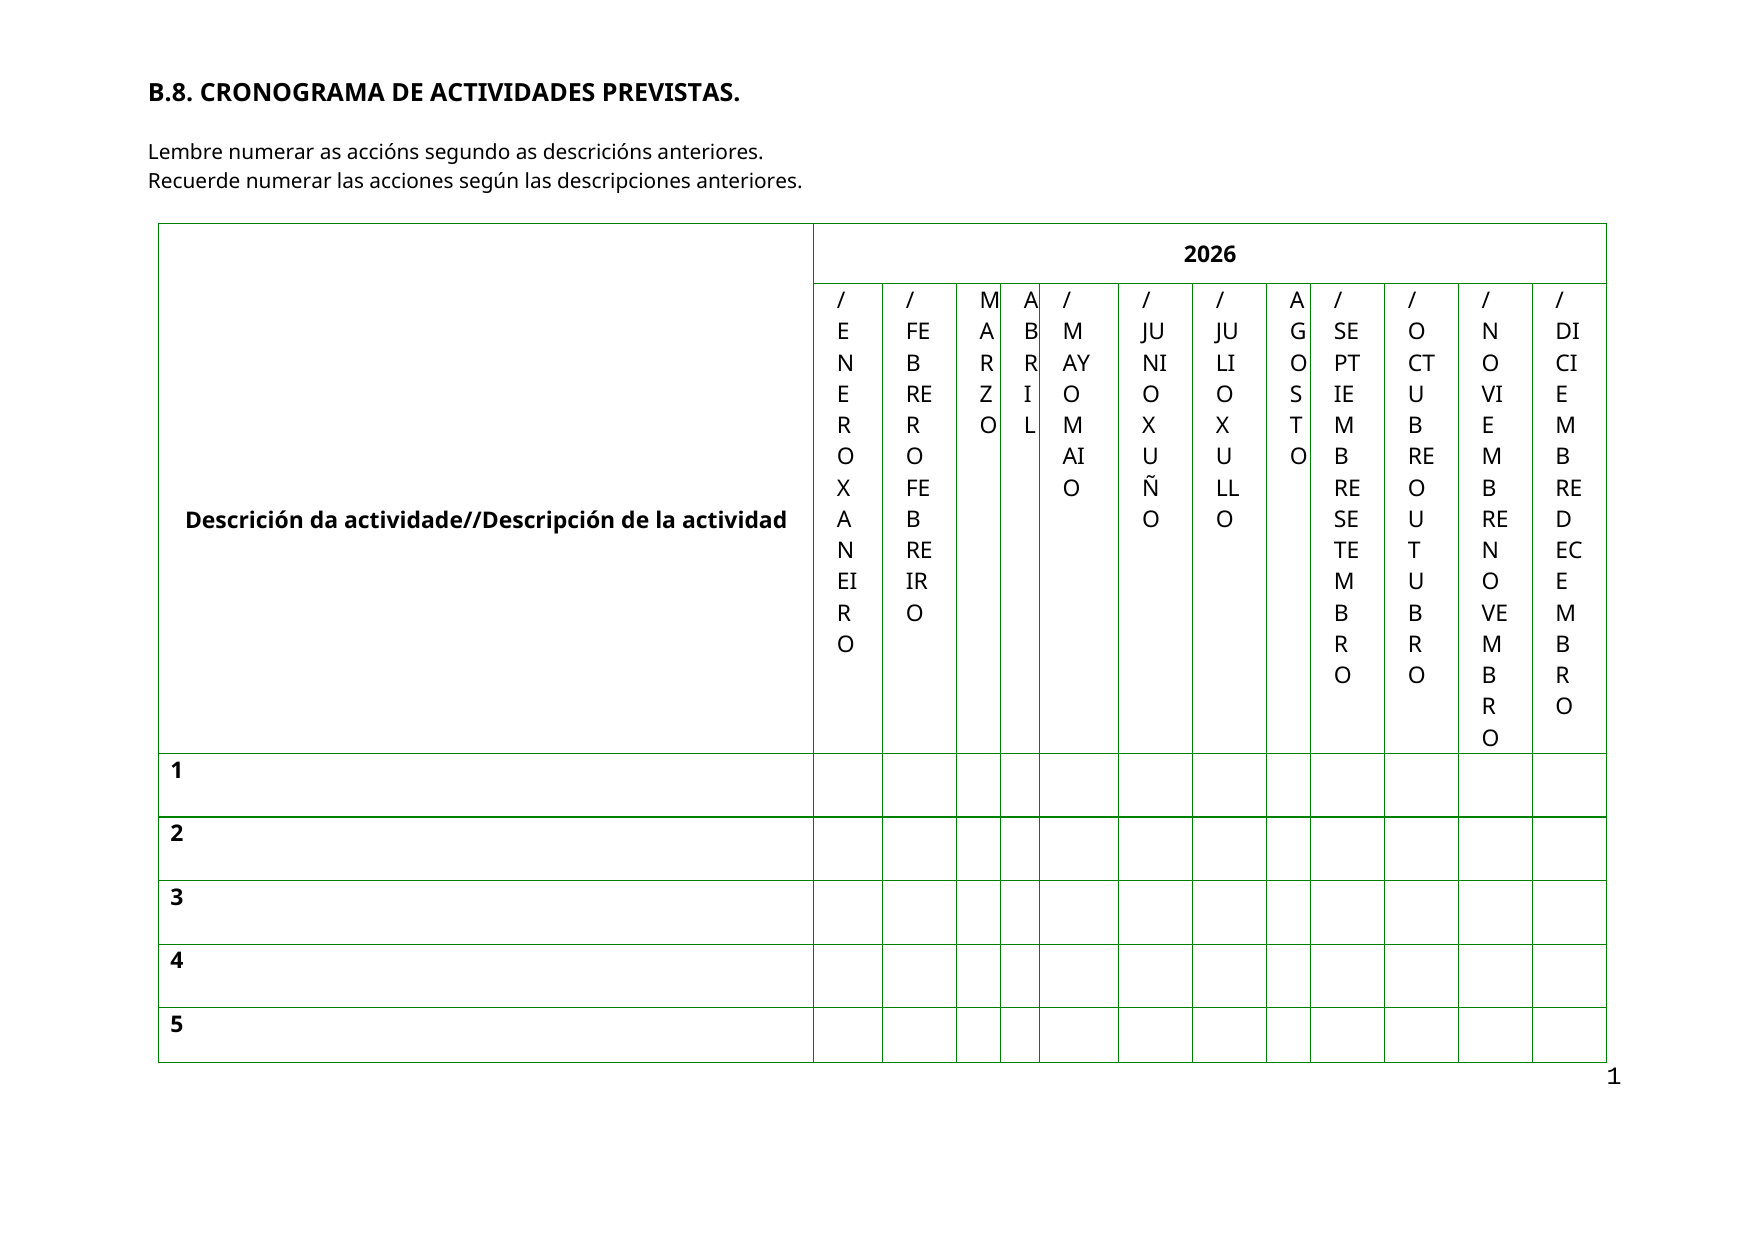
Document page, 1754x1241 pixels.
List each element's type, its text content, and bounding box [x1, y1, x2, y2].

text Recuerde numerar las acciones según las descripciones anteriores. [148, 166, 1606, 194]
table_cell [1385, 945, 1458, 1007]
table_cell [1040, 818, 1118, 880]
table_cell [1193, 818, 1266, 880]
table_header Descrición da actividade//Descripción de la actividad [159, 224, 813, 753]
table_cell [1459, 945, 1532, 1007]
table_cell [1385, 818, 1458, 880]
table_cell [1119, 754, 1192, 816]
table_cell [957, 1008, 1000, 1062]
table_cell [814, 818, 882, 880]
table_cell [1040, 945, 1118, 1007]
table_cell 3 [159, 881, 813, 943]
table_cell [1040, 881, 1118, 943]
table_cell [883, 881, 956, 943]
text B.8. CRONOGRAMA DE ACTIVIDADES PREVISTAS. [148, 75, 1606, 109]
table_cell [1311, 754, 1384, 816]
table_cell [1193, 881, 1266, 943]
table_cell [1267, 945, 1310, 1007]
table_cell [1001, 945, 1039, 1007]
table_cell [1385, 881, 1458, 943]
table_cell [1267, 754, 1310, 816]
table_cell [883, 945, 956, 1007]
table_cell [1119, 818, 1192, 880]
table_header 2026 [814, 224, 1606, 283]
table_cell [1311, 1008, 1384, 1062]
table_cell [1385, 754, 1458, 816]
table_cell [957, 818, 1000, 880]
table_cell [1193, 1008, 1266, 1062]
table_cell [814, 881, 882, 943]
table_cell [814, 754, 882, 816]
table_cell [1119, 945, 1192, 1007]
table_cell MARZO [957, 284, 1000, 753]
table_cell [1459, 1008, 1532, 1062]
table_cell [1119, 881, 1192, 943]
table_cell /JULIO XULLO [1193, 284, 1266, 753]
table_cell [814, 1008, 882, 1062]
table_cell [1533, 881, 1606, 943]
table_cell [1267, 818, 1310, 880]
table_cell /FEBRERO FEBREIRO [883, 284, 956, 753]
table_cell [883, 754, 956, 816]
text Lembre numerar as accións segundo as descricións anteriores. [148, 137, 1606, 166]
table_cell 2 [159, 818, 813, 880]
table_cell [814, 945, 882, 1007]
table_cell [1040, 1008, 1118, 1062]
table_cell [1533, 945, 1606, 1007]
table_cell /JUNIO XUÑO [1119, 284, 1192, 753]
table_cell [1119, 1008, 1192, 1062]
table_cell [1311, 945, 1384, 1007]
table_cell [1267, 1008, 1310, 1062]
table_cell /MAYO MAIO [1040, 284, 1118, 753]
table_cell [1267, 881, 1310, 943]
table_cell /ENERO XANEIRO [814, 284, 882, 753]
table_cell [1001, 1008, 1039, 1062]
table_cell [883, 818, 956, 880]
table_cell /NOVIEMBRE NOVEMBRO [1459, 284, 1532, 753]
table_cell [1459, 754, 1532, 816]
table_cell [1311, 818, 1384, 880]
table_cell [1385, 1008, 1458, 1062]
table_cell ABRIL [1001, 284, 1039, 753]
table_cell 4 [159, 945, 813, 1007]
table_cell [1193, 945, 1266, 1007]
table_cell [957, 754, 1000, 816]
table_cell [1001, 818, 1039, 880]
table_cell [957, 945, 1000, 1007]
table_cell [1040, 754, 1118, 816]
table_cell [1001, 754, 1039, 816]
table_cell [1001, 881, 1039, 943]
table_cell 1 [159, 754, 813, 816]
table_cell [1533, 1008, 1606, 1062]
table_cell [1533, 818, 1606, 880]
table_cell 5 [159, 1008, 813, 1062]
table_cell [1193, 754, 1266, 816]
table_cell [883, 1008, 956, 1062]
table_cell /DICIEMBRE DECEMBRO [1533, 284, 1606, 753]
table_cell /OCTUBRE OUTUBRO [1385, 284, 1458, 753]
table_cell [1459, 881, 1532, 943]
table_cell AGOSTO [1267, 284, 1310, 753]
table_cell [1533, 754, 1606, 816]
table_cell [1459, 818, 1532, 880]
table_cell /SEPTIEMBRE SETEMBRO [1311, 284, 1384, 753]
table_cell [957, 881, 1000, 943]
table_cell [1311, 881, 1384, 943]
